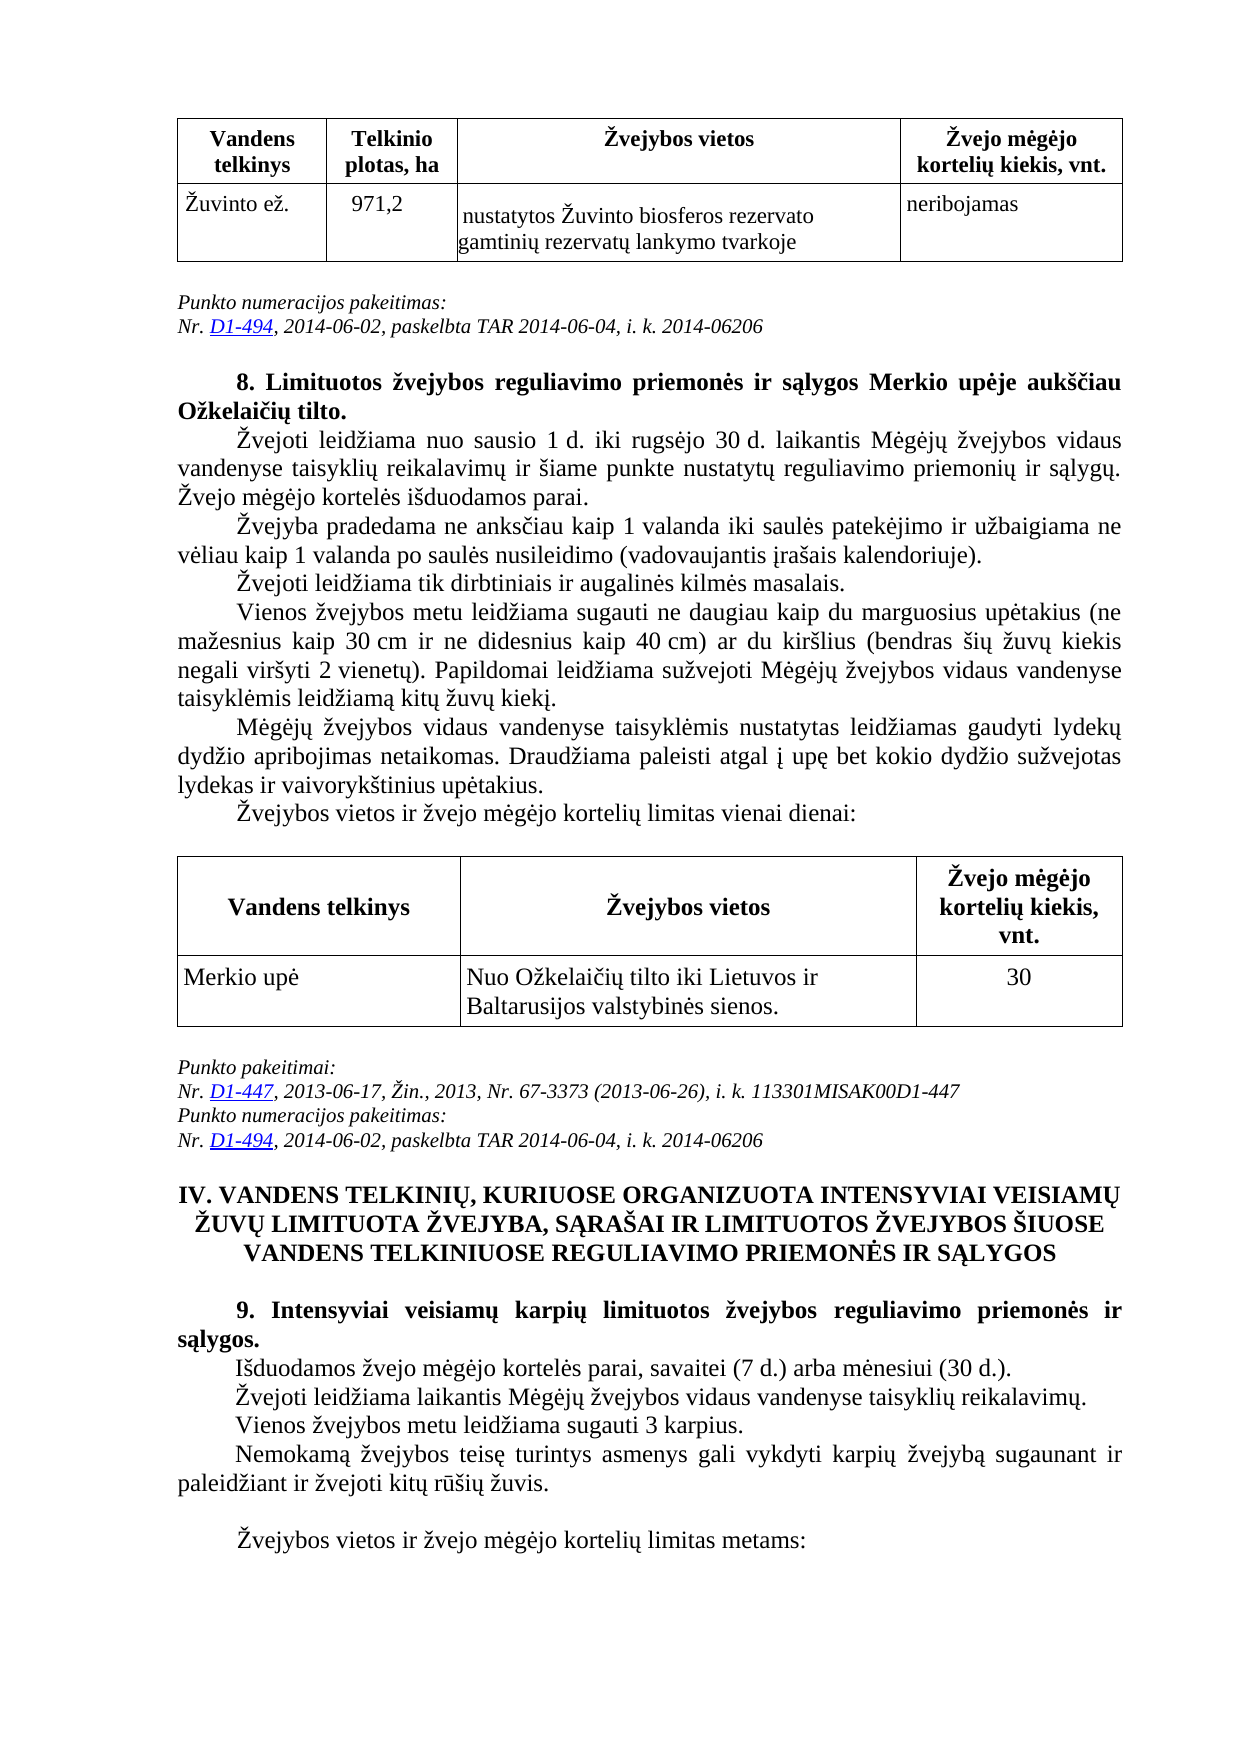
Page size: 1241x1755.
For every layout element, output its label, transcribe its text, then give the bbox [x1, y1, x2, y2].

table_header Žvejybos vietos [461, 857, 916, 955]
text Mėgėjų žvejybos vidaus vandenyse taisyklėmis nustatytas leidžiamas gaudyti lydekų dydžio apribojimas netaikomas. Draudžiama paleisti atgal į upę bet kokio dydžio sužvejotas lydekas ir vaivorykštinius upėtakius. [177, 712, 1122, 798]
text Vienos žvejybos metu leidžiama sugauti 3 karpius. [177, 1410, 1122, 1439]
text Punkto numeracijos pakeitimas: [177, 1103, 1122, 1127]
text Žvejyba pradedama ne anksčiau kaip 1 valanda iki saulės patekėjimo ir užbaigiama ne vėliau kaip 1 valanda po saulės nusileidimo (vadovaujantis įrašais kalendoriuje). [177, 511, 1122, 568]
table_header Vandens telkinys [178, 857, 460, 955]
table_header Žvejo mėgėjo kortelių kiekis, vnt. [901, 119, 1122, 183]
table_cell nustatytos Žuvinto biosferos rezervato gamtinių rezervatų lankymo tvarkoje [458, 184, 900, 261]
table_cell Žuvinto ež. [178, 184, 326, 261]
text Nr. D1-494, 2014-06-02, paskelbta TAR 2014-06-04, i. k. 2014-06206 [177, 1127, 1122, 1152]
text Žvejoti leidžiama nuo sausio 1 d. iki rugsėjo 30 d. laikantis Mėgėjų žvejybos vidaus vandenyse taisyklių reikalavimų ir šiame punkte nustatytų reguliavimo priemonių ir sąlygų. Žvejo mėgėjo kortelės išduodamos parai. [177, 425, 1122, 511]
text Žvejoti leidžiama laikantis Mėgėjų žvejybos vidaus vandenyse taisyklių reikalavimų. [177, 1382, 1122, 1410]
table_header Telkinio plotas, ha [327, 119, 457, 183]
text 9. Intensyviai veisiamų karpių limituotos žvejybos reguliavimo priemonės ir sąlygos. [177, 1295, 1122, 1353]
text Žvejybos vietos ir žvejo mėgėjo kortelių limitas vienai dienai: [177, 798, 1122, 827]
table_cell neribojamas [901, 184, 1122, 261]
table_header Žvejo mėgėjo kortelių kiekis, vnt. [917, 857, 1122, 955]
text Vienos žvejybos metu leidžiama sugauti ne daugiau kaip du marguosius upėtakius (ne mažesnius kaip 30 cm ir ne didesnius kaip 40 cm) ar du kiršlius (bendras šių žuvų kiekis negali viršyti 2 vienetų). Papildomai leidžiama sužvejoti Mėgėjų žvejybos vidaus vandenyse taisyklėmis leidžiamą kitų žuvų kiekį. [177, 597, 1122, 712]
text Žvejoti leidžiama tik dirbtiniais ir augalinės kilmės masalais. [177, 568, 1122, 597]
text Nr. D1-447, 2013-06-17, Žin., 2013, Nr. 67-3373 (2013-06-26), i. k. 113301MISAK00D1-447 [177, 1079, 1122, 1103]
text Nemokamą žvejybos teisę turintys asmenys gali vykdyti karpių žvejybą sugaunant ir paleidžiant ir žvejoti kitų rūšių žuvis. [177, 1439, 1122, 1497]
table_cell 30 [917, 956, 1122, 1026]
text Išduodamos žvejo mėgėjo kortelės parai, savaitei (7 d.) arba mėnesiui (30 d.). [177, 1353, 1122, 1382]
text 8. Limituotos žvejybos reguliavimo priemonės ir sąlygos Merkio upėje aukščiau Ožkelaičių tilto. [177, 367, 1122, 425]
text Punkto pakeitimai: [177, 1055, 1122, 1079]
text Punkto numeracijos pakeitimas: [177, 290, 1122, 314]
table_cell 971,2 [327, 184, 457, 261]
text Nr. D1-494, 2014-06-02, paskelbta TAR 2014-06-04, i. k. 2014-06206 [177, 314, 1122, 338]
text Žvejybos vietos ir žvejo mėgėjo kortelių limitas metams: [177, 1525, 1122, 1554]
table_header Vandens telkinys [178, 119, 326, 183]
table_cell Nuo Ožkelaičių tilto iki Lietuvos ir Baltarusijos valstybinės sienos. [461, 956, 916, 1026]
table_header Žvejybos vietos [458, 119, 900, 183]
table_cell Merkio upė [178, 956, 460, 1026]
text IV. VANDENS TELKINIŲ, KURIUOSE ORGANIZUOTA INTENSYVIAI VEISIAMŲ ŽUVŲ LIMITUOTA ŽVEJYBA, SĄRAŠAI IR LIMITUOTOS ŽVEJYBOS ŠIUOSE VANDENS TELKINIUOSE REGULIAVIMO PRIEMONĖS IR SĄLYGOS [177, 1180, 1122, 1267]
